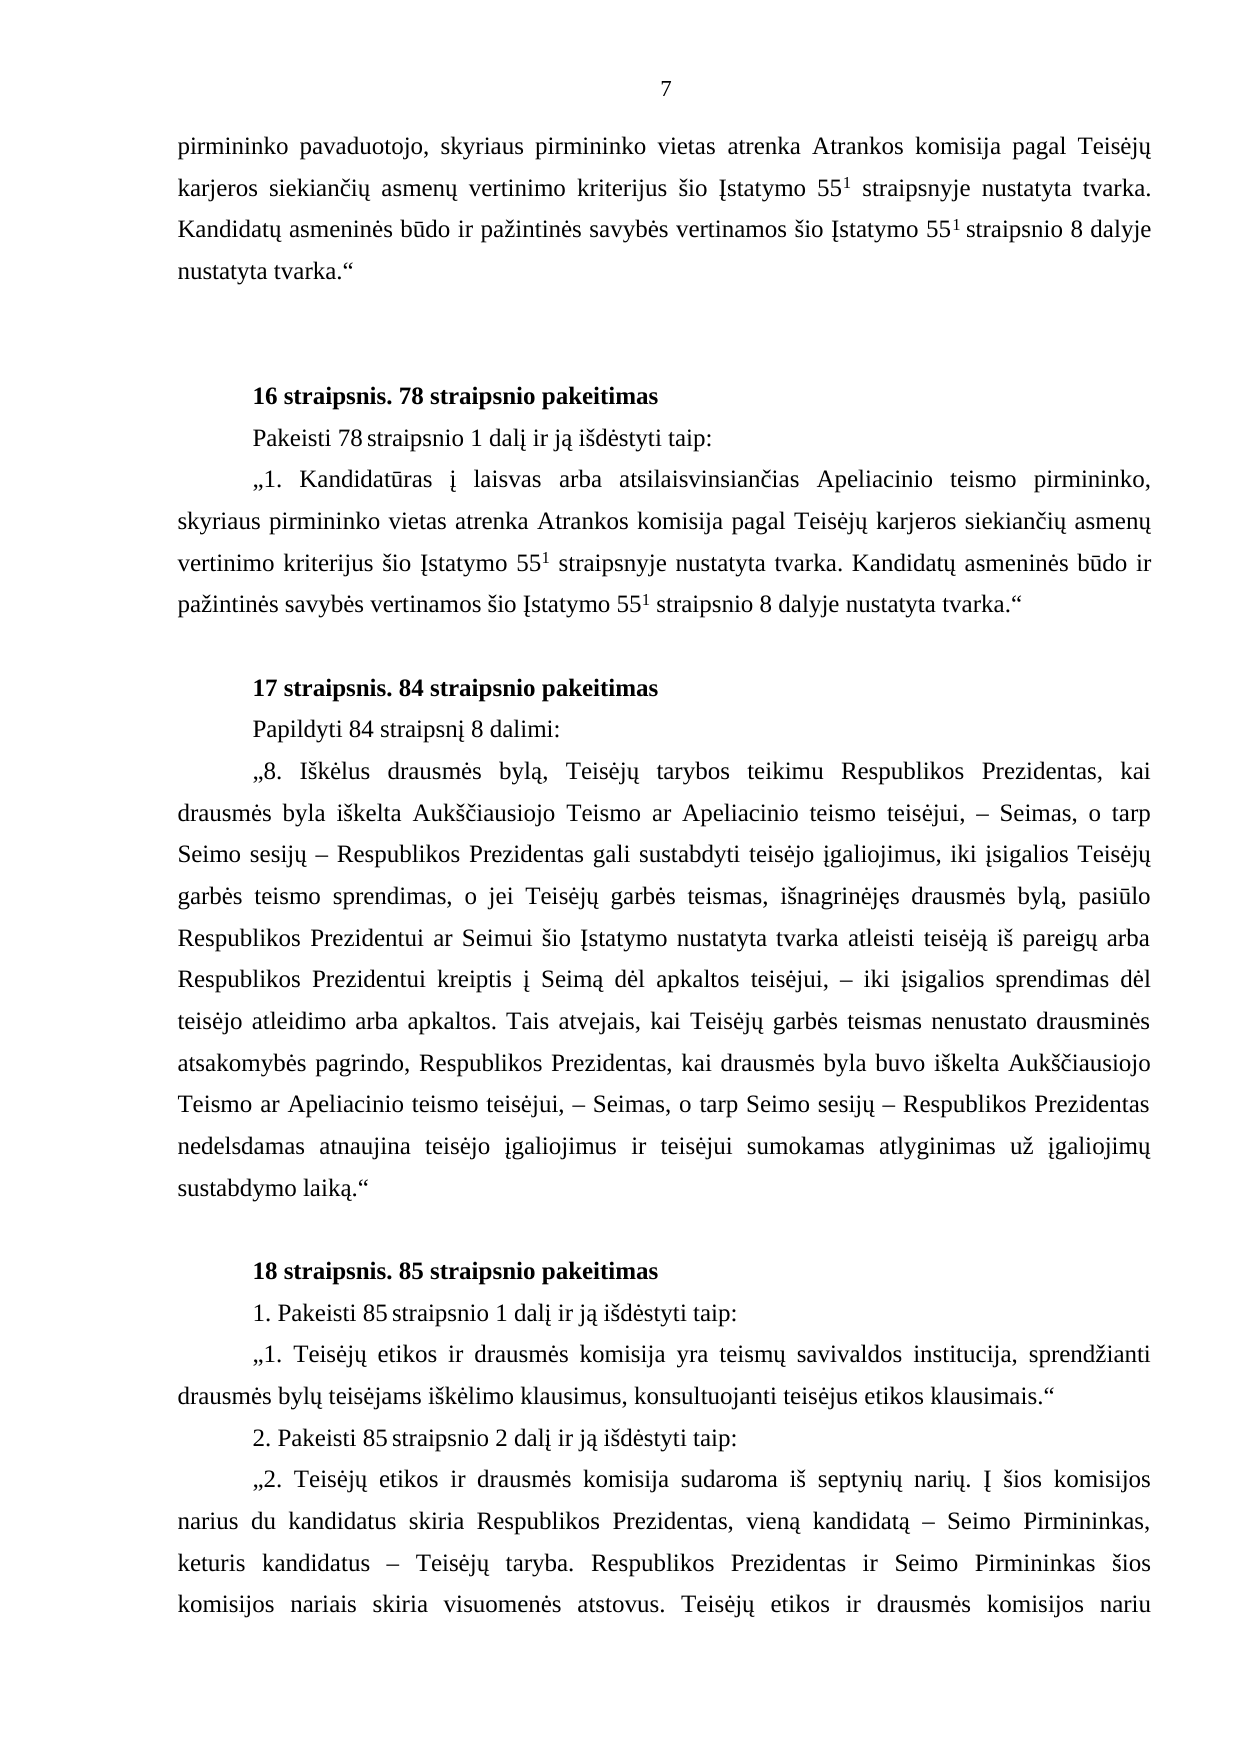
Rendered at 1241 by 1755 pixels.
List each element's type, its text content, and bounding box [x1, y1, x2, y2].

text 2. Pakeisti 85 straipsnio 2 dalį ir ją išdėstyti taip: [177, 1410, 1152, 1451]
text „8. Iškėlus drausmės bylą, Teisėjų tarybos teikimu Respublikos Prezidentas, kai drausmės byla iškelta Aukščiausiojo Teismo ar Apeliacinio teismo teisėjui, – Seimas, o tarp Seimo sesijų – Respublikos Prezidentas gali sustabdyti teisėjo įgaliojimus, iki įsigalios Teisėjų garbės teismo sprendimas, o jei Teisėjų garbės teismas, išnagrinėjęs drausmės bylą, pasiūlo Respublikos Prezidentui ar Seimui šio Įstatymo nustatyta tvarka atleisti teisėją iš pareigų arba Respublikos Prezidentui kreiptis į Seimą dėl apkaltos teisėjui, – iki įsigalios sprendimas dėl teisėjo atleidimo arba apkaltos. Tais atvejais, kai Teisėjų garbės teismas nenustato drausminės atsakomybės pagrindo, Respublikos Prezidentas, kai drausmės byla buvo iškelta Aukščiausiojo Teismo ar Apeliacinio teismo teisėjui, – Seimas, o tarp Seimo sesijų – Respublikos Prezidentas nedelsdamas atnaujina teisėjo įgaliojimus ir teisėjui sumokamas atlyginimas už įgaliojimų sustabdymo laiką.“ [177, 743, 1152, 1201]
text 17 straipsnis. 84 straipsnio pakeitimas [177, 660, 1152, 701]
text „2. Teisėjų etikos ir drausmės komisija sudaroma iš septynių narių. Į šios komisijos narius du kandidatus skiria Respublikos Prezidentas, vieną kandidatą – Seimo Pirmininkas, keturis kandidatus – Teisėjų taryba. Respublikos Prezidentas ir Seimo Pirmininkas šios komisijos nariais skiria visuomenės atstovus. Teisėjų etikos ir drausmės komisijos nariu [177, 1451, 1152, 1618]
text 16 straipsnis. 78 straipsnio pakeitimas [177, 368, 1152, 410]
text „1. Teisėjų etikos ir drausmės komisija yra teismų savivaldos institucija, sprendžianti drausmės bylų teisėjams iškėlimo klausimus, konsultuojanti teisėjus etikos klausimais.“ [177, 1326, 1152, 1410]
text 18 straipsnis. 85 straipsnio pakeitimas [177, 1243, 1152, 1285]
text pirmininko pavaduotojo, skyriaus pirmininko vietas atrenka Atrankos komisija pagal Teisėjų karjeros siekiančių asmenų vertinimo kriterijus šio Įstatymo 551 straipsnyje nustatyta tvarka. Kandidatų asmeninės būdo ir pažintinės savybės vertinamos šio Įstatymo 551 straipsnio 8 dalyje nustatyta tvarka.“ [177, 118, 1152, 285]
text Papildyti 84 straipsnį 8 dalimi: [177, 701, 1152, 743]
text „1. Kandidatūras į laisvas arba atsilaisvinsiančias Apeliacinio teismo pirmininko, skyriaus pirmininko vietas atrenka Atrankos komisija pagal Teisėjų karjeros siekiančių asmenų vertinimo kriterijus šio Įstatymo 551 straipsnyje nustatyta tvarka. Kandidatų asmeninės būdo ir pažintinės savybės vertinamos šio Įstatymo 551 straipsnio 8 dalyje nustatyta tvarka.“ [177, 451, 1152, 618]
text Pakeisti 78 straipsnio 1 dalį ir ją išdėstyti taip: [177, 410, 1152, 451]
text 1. Pakeisti 85 straipsnio 1 dalį ir ją išdėstyti taip: [177, 1285, 1152, 1326]
